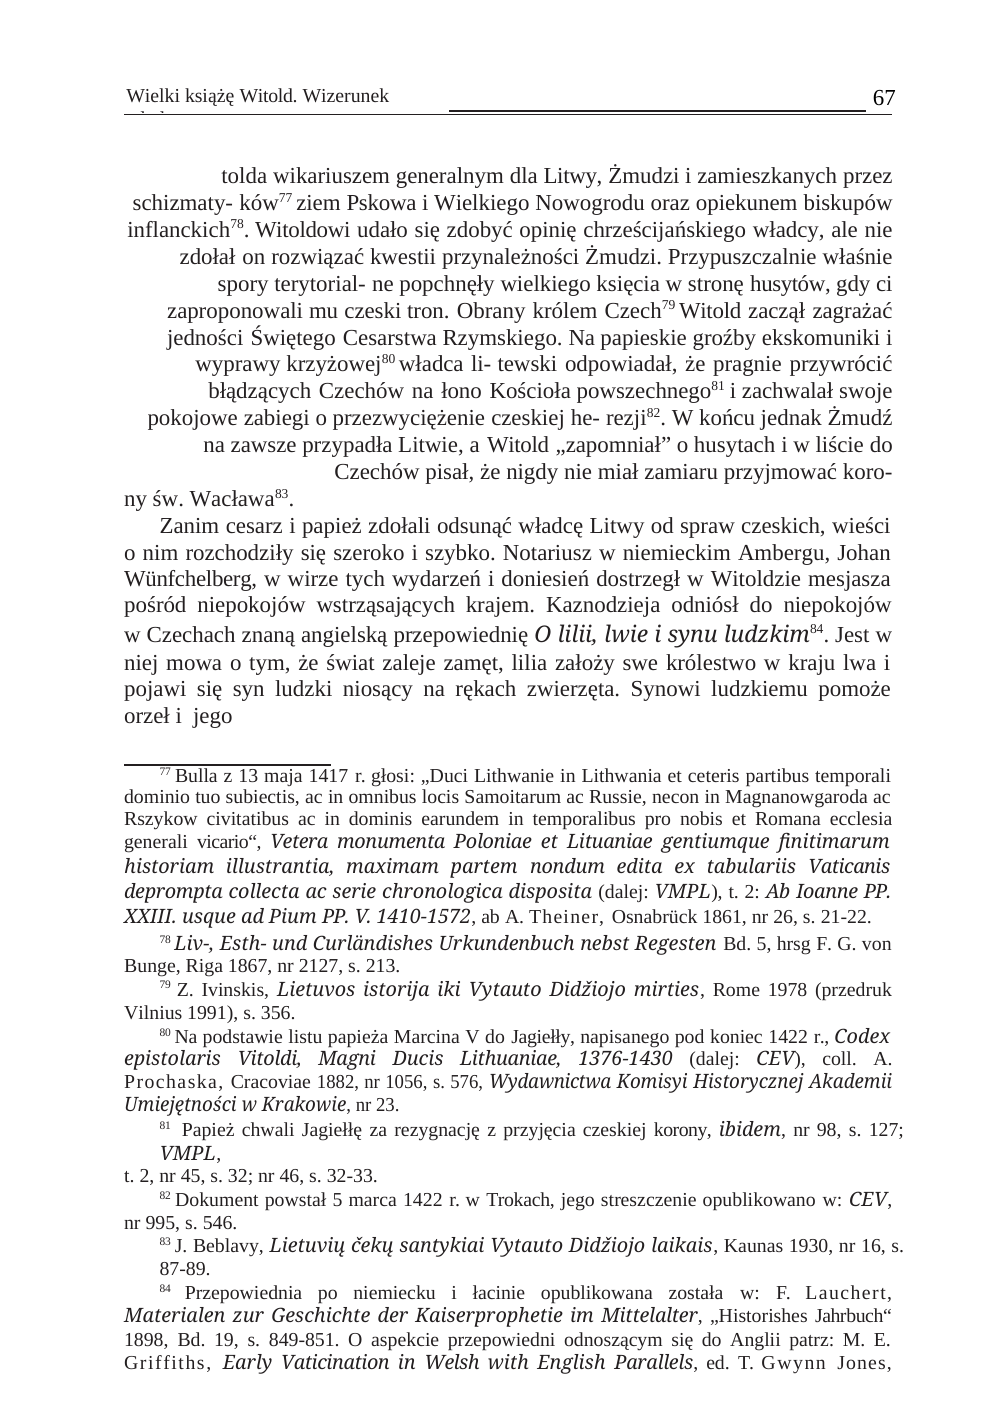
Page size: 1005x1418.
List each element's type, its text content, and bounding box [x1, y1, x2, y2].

text 84 Przepowiednia po niemiecku i łacinie opublikowana została w: F. Lauchert, Materialen zur Geschichte der Kaiserprophetie im Mittelalter, „Historishes Jahrbuch“ 1898, Bd. 19, s. 849-851. O aspekcie przepowiedni odnoszącym się do Anglii patrz: M. E. Griffiths, Early Vaticination in Welsh with English Parallels, ed. T. Gwynn Jones, [124, 1281, 892, 1374]
text 82 Dokument powstał 5 marca 1422 r. w Trokach, jego streszczenie opublikowano w: CEV, nr 995, s. 546. [124, 1186, 892, 1234]
text 78 Liv-, Esth- und Curländishes Urkundenbuch nebst Regesten Bd. 5, hrsg F. G. von Bunge, Riga 1867, nr 2127, s. 213. [124, 930, 892, 977]
text Zanim cesarz i papież zdołali odsunąć władcę Litwy od spraw czeskich, wieści o nim rozchodziły się szeroko i szybko. Notariusz w niemieckim Ambergu, Johan Wünfchelberg, w wirze tych wydarzeń i doniesień dostrzegł w Witoldzie mesjasza pośród niepokojów wstrząsających krajem. Kaznodzieja odniósł do niepokojów w Czechach znaną angielską przepowiednię O lilii, lwie i synu ludzkim84. Jest w niej mowa o tym, że świat zaleje zamęt, lilia założy swe królestwo w kraju lwa i pojawi się syn ludzki niosący na rękach zwierzęta. Synowi ludzkiemu pomoże orzeł i jego [124, 512, 892, 728]
text 79 Z. Ivinskis, Lietuvos istorija iki Vytauto Didžiojo mirties, Rome 1978 (przedruk Vilnius 1991), s. 356. [124, 977, 892, 1024]
text tolda wikariuszem generalnym dla Litwy, Żmudzi i zamieszkanych przez schizmaty- ków77 ziem Pskowa i Wielkiego Nowogrodu oraz opiekunem biskupów inflanckich78. Witoldowi udało się zdobyć opinię chrześcijańskiego władcy, ale nie zdołał on rozwiązać kwestii przynależności Żmudzi. Przypuszczalnie właśnie spory terytorial- ne popchnęły wielkiego księcia w stronę husytów, gdy ci zaproponowali mu czeski tron. Obrany królem Czech79 Witold zaczął zagrażać jedności Świętego Cesarstwa Rzymskiego. Na papieskie groźby ekskomuniki i wyprawy krzyżowej80 władca li- tewski odpowiadał, że pragnie przywrócić błądzących Czechów na łono Kościoła powszechnego81 i zachwalał swoje pokojowe zabiegi o przezwyciężenie czeskiej he- rezji82. W końcu jednak Żmudź na zawsze przypadła Litwie, a Witold „zapomniał” o husytach i w liście do Czechów pisał, że nigdy nie miał zamiaru przyjmować koro- [123, 162, 892, 484]
text ny św. Wacława83. [124, 485, 904, 512]
text 81 Papież chwali Jagiełłę za rezygnację z przyjęcia czeskiej korony, ibidem, nr 98, s. 127; VMPL, [159, 1118, 904, 1165]
text t. 2, nr 45, s. 32; nr 46, s. 32-33. [124, 1165, 904, 1186]
text 83 J. Beblavy, Lietuvių čekų santykiai Vytauto Didžiojo laikais, Kaunas 1930, nr 16, s. 87-89. [159, 1234, 904, 1281]
text 77 Bulla z 13 maja 1417 r. głosi: „Duci Lithwanie in Lithwania et ceteris partibus temporali dominio tuo subiectis, ac in omnibus locis Samoitarum ac Russie, necon in Magnanowgaroda ac Rszykow civitatibus ac in dominis earundem in temporalibus pro nobis et Romana ecclesia generali vicario“, Vetera monumenta Poloniae et Lituaniae gentiumque finitimarum historiam illustrantia, maximam partem nondum edita ex tabulariis Vaticanis deprompta collecta ac serie chronologica disposita (dalej: VMPL), t. 2: Ab Ioanne PP. XXIII. usque ad Pium PP. V. 1410-1572, ab A. Theiner, Osnabrück 1861, nr 26, s. 21-22. [124, 764, 892, 930]
text 80 Na podstawie listu papieża Marcina V do Jagiełły, napisanego pod koniec 1422 r., Codex epistolaris Vitoldi, Magni Ducis Lithuaniae, 1376-1430 (dalej: CEV), coll. A. Prochaska, Cracoviae 1882, nr 1056, s. 576, Wydawnictwa Komisyi Historycznej Akademii Umiejętności w Krakowie, nr 23. [124, 1025, 892, 1118]
